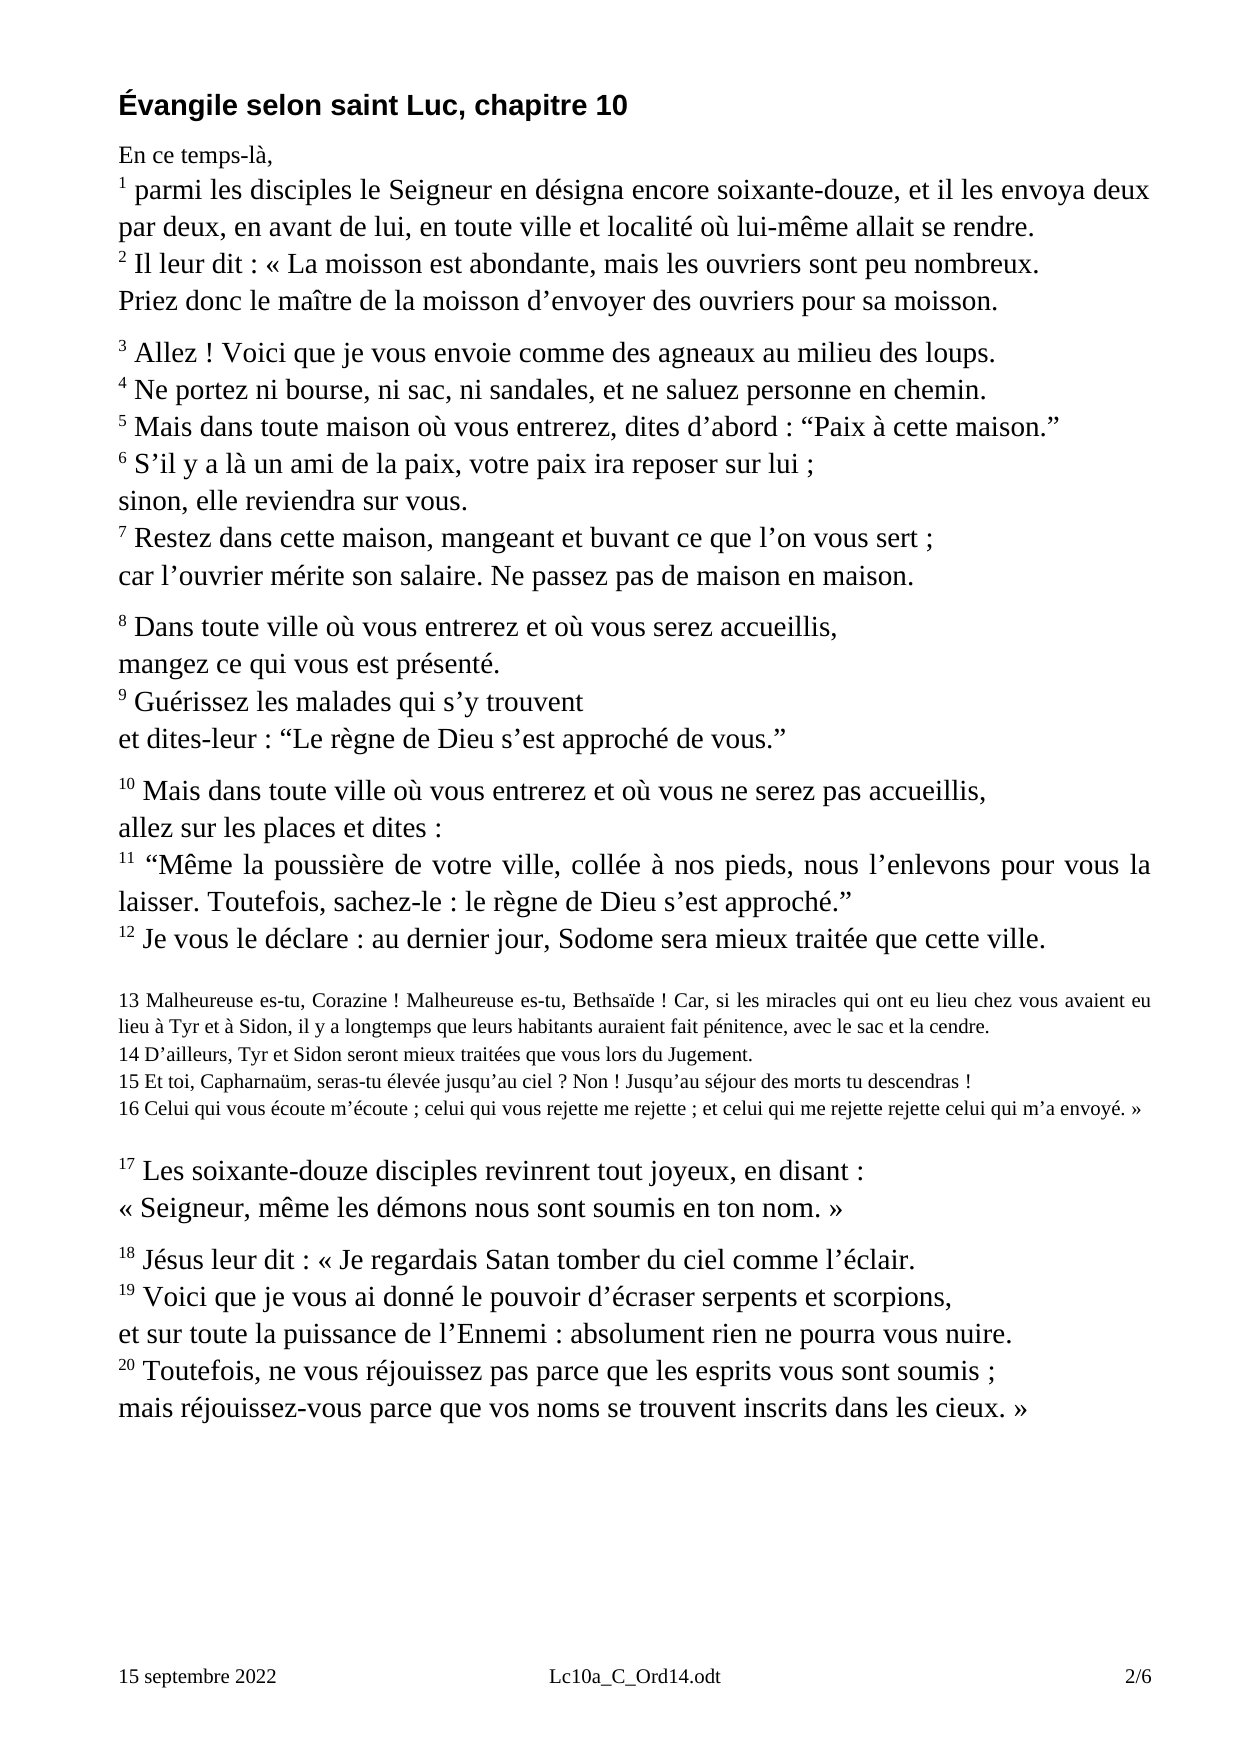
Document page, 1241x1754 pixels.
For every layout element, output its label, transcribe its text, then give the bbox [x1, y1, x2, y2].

text 16 Celui qui vous écoute m’écoute ; celui qui vous rejette me rejette ; et celui qui me rejette rejette celui qui m’a envoyé. » [118, 1097, 1152, 1120]
text En ce temps-là, [118, 141, 1152, 168]
text Priez donc le maître de la moisson d’envoyer des ouvriers pour sa moisson. [118, 284, 1152, 317]
text « Seigneur, même les démons nous sont soumis en ton nom. » [118, 1191, 1152, 1224]
text 1 parmi les disciples le Seigneur en désigna encore soixante-douze, et il les envoya deux par deux, en avant de lui, en toute ville et localité où lui-même allait se rendre. [118, 173, 1152, 243]
text mais réjouissez-vous parce que vos noms se trouvent inscrits dans les cieux. » [118, 1392, 1152, 1424]
text et sur toute la puissance de l’Ennemi : absolument rien ne pourra vous nuire. [118, 1317, 1152, 1350]
text allez sur les places et dites : [118, 811, 1152, 843]
text 4 Ne portez ni bourse, ni sac, ni sandales, et ne saluez personne en chemin. [118, 373, 1152, 406]
text 15 Et toi, Capharnaüm, seras-tu élevée jusqu’au ciel ? Non ! Jusqu’au séjour des morts tu descendras ! [118, 1070, 1152, 1093]
text et dites-leur : “Le règne de Dieu s’est approché de vous.” [118, 722, 1152, 754]
text mangez ce qui vous est présenté. [118, 648, 1152, 680]
text sinon, elle reviendra sur vous. [118, 485, 1152, 517]
text 6 S’il y a là un ami de la paix, votre paix ira reposer sur lui ; [118, 448, 1152, 480]
text 14 D’ailleurs, Tyr et Sidon seront mieux traitées que vous lors du Jugement. [118, 1042, 1152, 1066]
text 17 Les soixante-douze disciples revinrent tout joyeux, en disant : [118, 1154, 1152, 1187]
text 2 Il leur dit : « La moisson est abondante, mais les ouvriers sont peu nombreux. [118, 247, 1152, 280]
text 18 Jésus leur dit : « Je regardais Satan tomber du ciel comme l’éclair. [118, 1243, 1152, 1276]
text 10 Mais dans toute ville où vous entrerez et où vous ne serez pas accueillis, [118, 774, 1152, 806]
text 7 Restez dans cette maison, mangeant et buvant ce que l’on vous sert ; [118, 522, 1152, 554]
subtitle Évangile selon saint Luc, chapitre 10 [118, 88, 1152, 121]
text 12 Je vous le déclare : au dernier jour, Sodome sera mieux traitée que cette ville. [118, 922, 1152, 954]
text 9 Guérissez les malades qui s’y trouvent [118, 685, 1152, 717]
text 20 Toutefois, ne vous réjouissez pas parce que les esprits vous sont soumis ; [118, 1354, 1152, 1387]
text car l’ouvrier mérite son salaire. Ne passez pas de maison en maison. [118, 559, 1152, 591]
text 19 Voici que je vous ai donné le pouvoir d’écraser serpents et scorpions, [118, 1280, 1152, 1313]
text 8 Dans toute ville où vous entrerez et où vous serez accueillis, [118, 611, 1152, 643]
text 5 Mais dans toute maison où vous entrerez, dites d’abord : “Paix à cette maison.” [118, 411, 1152, 443]
text 11 “Même la poussière de votre ville, collée à nos pieds, nous l’enlevons pour vous la laisser. Toutefois, sachez-le : le règne de Dieu s’est approché.” [118, 848, 1152, 917]
text 3 Allez ! Voici que je vous envoie comme des agneaux au milieu des loups. [118, 336, 1152, 369]
text 13 Malheureuse es-tu, Corazine ! Malheureuse es-tu, Bethsaïde ! Car, si les miracles qui ont eu lieu chez vous avaient eu lieu à Tyr et à Sidon, il y a longtemps que leurs habitants auraient fait pénitence, avec le sac et la cendre. [118, 989, 1152, 1038]
